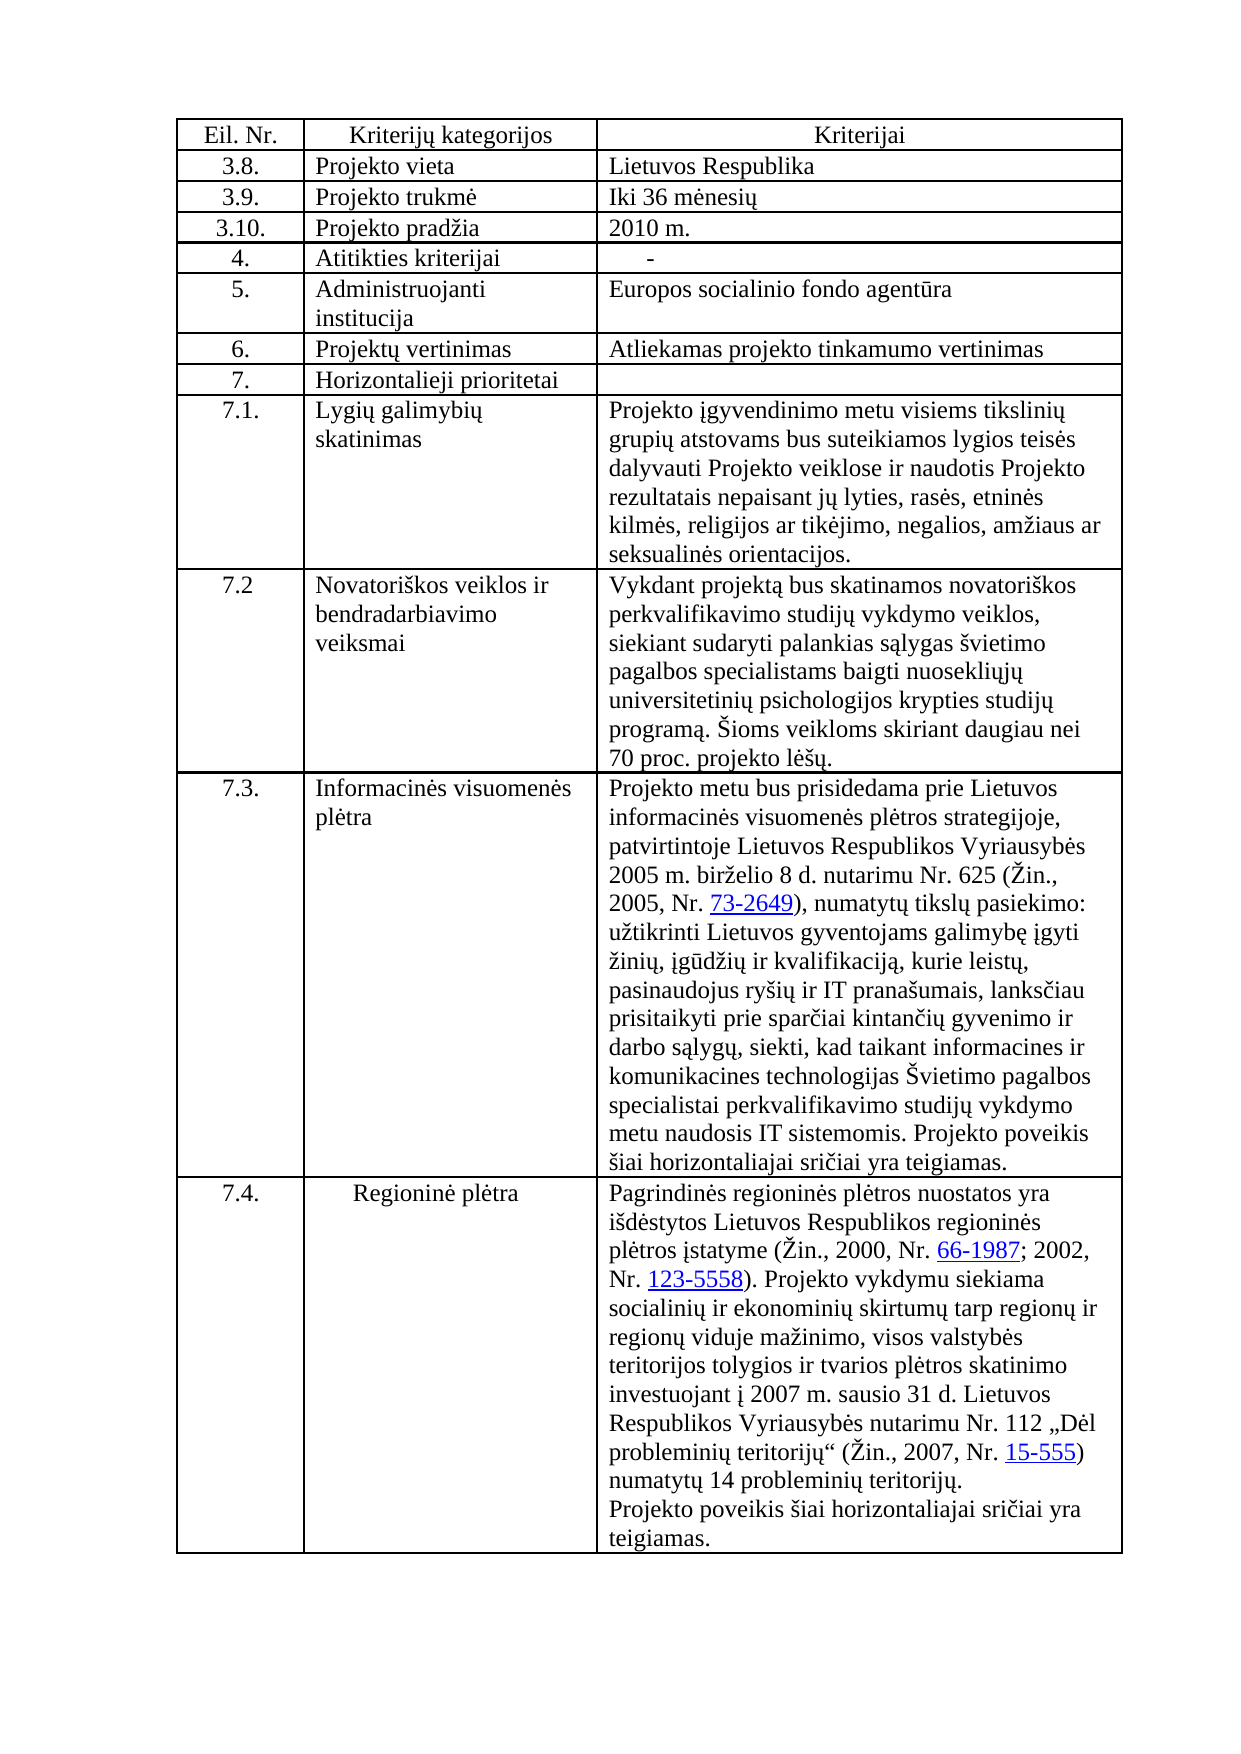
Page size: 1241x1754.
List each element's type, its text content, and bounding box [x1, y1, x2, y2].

table_cell Projekto trukmė [305, 182, 596, 211]
table_cell 7.2 [178, 570, 303, 771]
table_cell 7.4. [178, 1178, 303, 1552]
table_cell 7.1. [178, 396, 303, 568]
table_cell Pagrindinės regioninės plėtros nuostatos yra išdėstytos Lietuvos Respublikos regioninės plėtros įstatyme (Žin., 2000, Nr. 66-1987; 2002, Nr. 123-5558). Projekto vykdymu siekiama socialinių ir ekonominių skirtumų tarp regionų ir regionų viduje mažinimo, visos valstybės teritorijos tolygios ir tvarios plėtros skatinimo investuojant į 2007 m. sausio 31 d. Lietuvos Respublikos Vyriausybės nutarimu Nr. 112 „Dėl probleminių teritorijų“ (Žin., 2007, Nr. 15-555) numatytų 14 probleminių teritorijų. Projekto poveikis šiai horizontaliajai sričiai yra teigiamas. [598, 1178, 1121, 1552]
table_cell [598, 365, 1121, 393]
table_cell Projektų vertinimas [305, 334, 596, 363]
table_cell Vykdant projektą bus skatinamos novatoriškos perkvalifikavimo studijų vykdymo veiklos, siekiant sudaryti palankias sąlygas švietimo pagalbos specialistams baigti nuosekliųjų universitetinių psichologijos krypties studijų programą. Šioms veikloms skiriant daugiau nei 70 proc. projekto lėšų. [598, 570, 1121, 771]
table_cell Projekto metu bus prisidedama prie Lietuvos informacinės visuomenės plėtros strategijoje, patvirtintoje Lietuvos Respublikos Vyriausybės 2005 m. birželio 8 d. nutarimu Nr. 625 (Žin., 2005, Nr. 73-2649), numatytų tikslų pasiekimo: užtikrinti Lietuvos gyventojams galimybę įgyti žinių, įgūdžių ir kvalifikaciją, kurie leistų, pasinaudojus ryšių ir IT pranašumais, lanksčiau prisitaikyti prie sparčiai kintančių gyvenimo ir darbo sąlygų, siekti, kad taikant informacines ir komunikacines technologijas Švietimo pagalbos specialistai perkvalifikavimo studijų vykdymo metu naudosis IT sistemomis. Projekto poveikis šiai horizontaliajai sričiai yra teigiamas. [598, 774, 1121, 1176]
table_cell 7.3. [178, 774, 303, 1176]
table_header Kriterijų kategorijos [305, 120, 596, 149]
table_cell 4. [178, 244, 303, 272]
table_cell 2010 m. [598, 213, 1121, 241]
table_cell 3.10. [178, 213, 303, 241]
table_cell 7. [178, 365, 303, 393]
table_cell Atliekamas projekto tinkamumo vertinimas [598, 334, 1121, 363]
table_cell 5. [178, 274, 303, 332]
table_cell - [598, 244, 1121, 272]
table_cell Informacinės visuomenės plėtra [305, 774, 596, 1176]
table_cell Horizontalieji prioritetai [305, 365, 596, 393]
table_cell Lietuvos Respublika [598, 151, 1121, 180]
table_header Kriterijai [598, 120, 1121, 149]
table_cell Novatoriškos veiklos ir bendradarbiavimo veiksmai [305, 570, 596, 771]
table_cell 3.9. [178, 182, 303, 211]
table_cell Projekto pradžia [305, 213, 596, 241]
table_cell Iki 36 mėnesių [598, 182, 1121, 211]
table_cell Administruojanti institucija [305, 274, 596, 332]
table_cell Europos socialinio fondo agentūra [598, 274, 1121, 332]
table_cell Regioninė plėtra [305, 1178, 596, 1552]
table_cell Projekto įgyvendinimo metu visiems tikslinių grupių atstovams bus suteikiamos lygios teisės dalyvauti Projekto veiklose ir naudotis Projekto rezultatais nepaisant jų lyties, rasės, etninės kilmės, religijos ar tikėjimo, negalios, amžiaus ar seksualinės orientacijos. [598, 396, 1121, 568]
table_cell 3.8. [178, 151, 303, 180]
table_cell Projekto vieta [305, 151, 596, 180]
table_cell Atitikties kriterijai [305, 244, 596, 272]
table_header Eil. Nr. [178, 120, 303, 149]
table_cell 6. [178, 334, 303, 363]
table_cell Lygių galimybių skatinimas [305, 396, 596, 568]
